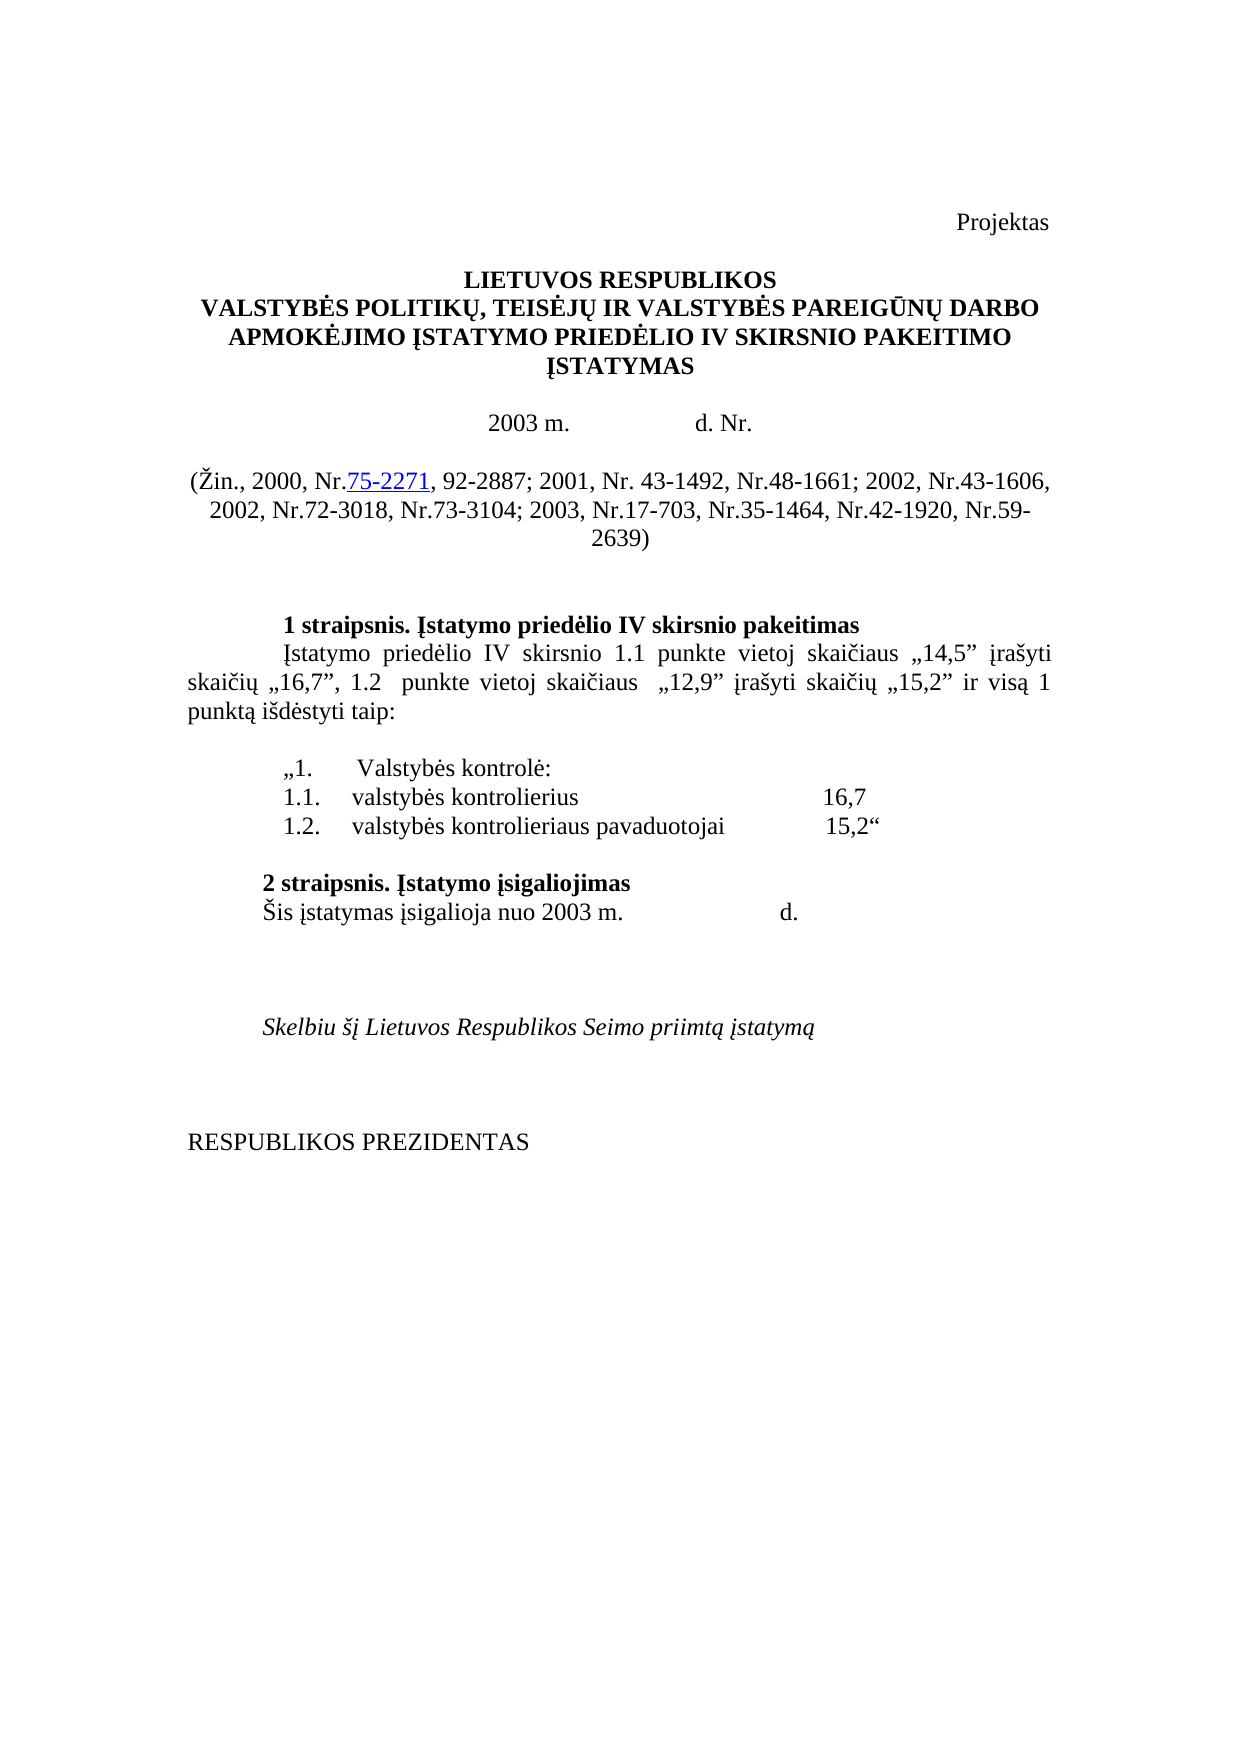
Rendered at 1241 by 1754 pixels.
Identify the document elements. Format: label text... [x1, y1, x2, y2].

text VALSTYBĖS POLITIKŲ, TEISĖJŲ IR VALSTYBĖS PAREIGŪNŲ DARBO APMOKĖJIMO ĮSTATYMO PRIEDĖLIO IV SKIRSNIO PAKEITIMO [187, 293, 1053, 351]
text (Žin., 2000, Nr.75-2271, 92-2887; 2001, Nr. 43-1492, Nr.48-1661; 2002, Nr.43-1606, 2002, Nr.72-3018, Nr.73-3104; 2003, Nr.17-703, Nr.35-1464, Nr.42-1920, Nr.59-2639) [187, 466, 1053, 552]
text RESPUBLIKOS PREZIDENTAS [187, 1127, 1053, 1156]
text Įstatymo priedėlio IV skirsnio 1.1 punkte vietoj skaičiaus „14,5” įrašyti skaičių „16,7”, 1.2 punkte vietoj skaičiaus „12,9” įrašyti skaičių „15,2” ir visą 1 punktą išdėstyti taip: [187, 638, 1053, 725]
text LIETUVOS RESPUBLIKOS [187, 265, 1053, 293]
text „1. Valstybės kontrolė: [187, 753, 1053, 782]
text Skelbiu šį Lietuvos Respublikos Seimo priimtą įstatymą [187, 1012, 1053, 1041]
text 2 straipsnis. Įstatymo įsigaliojimas [187, 868, 1053, 897]
text 1 straipsnis. Įstatymo priedėlio IV skirsnio pakeitimas [187, 610, 1053, 638]
text 1.1. valstybės kontrolierius 16,7 [187, 782, 1053, 811]
text Šis įstatymas įsigalioja nuo 2003 m. d. [187, 897, 1053, 926]
text 1.2. valstybės kontrolieriaus pavaduotojai 15,2“ [187, 811, 1053, 840]
text 2003 m. d. Nr. [187, 408, 1053, 437]
text ĮSTATYMAS [187, 351, 1053, 380]
text Projektas [937, 207, 1053, 236]
